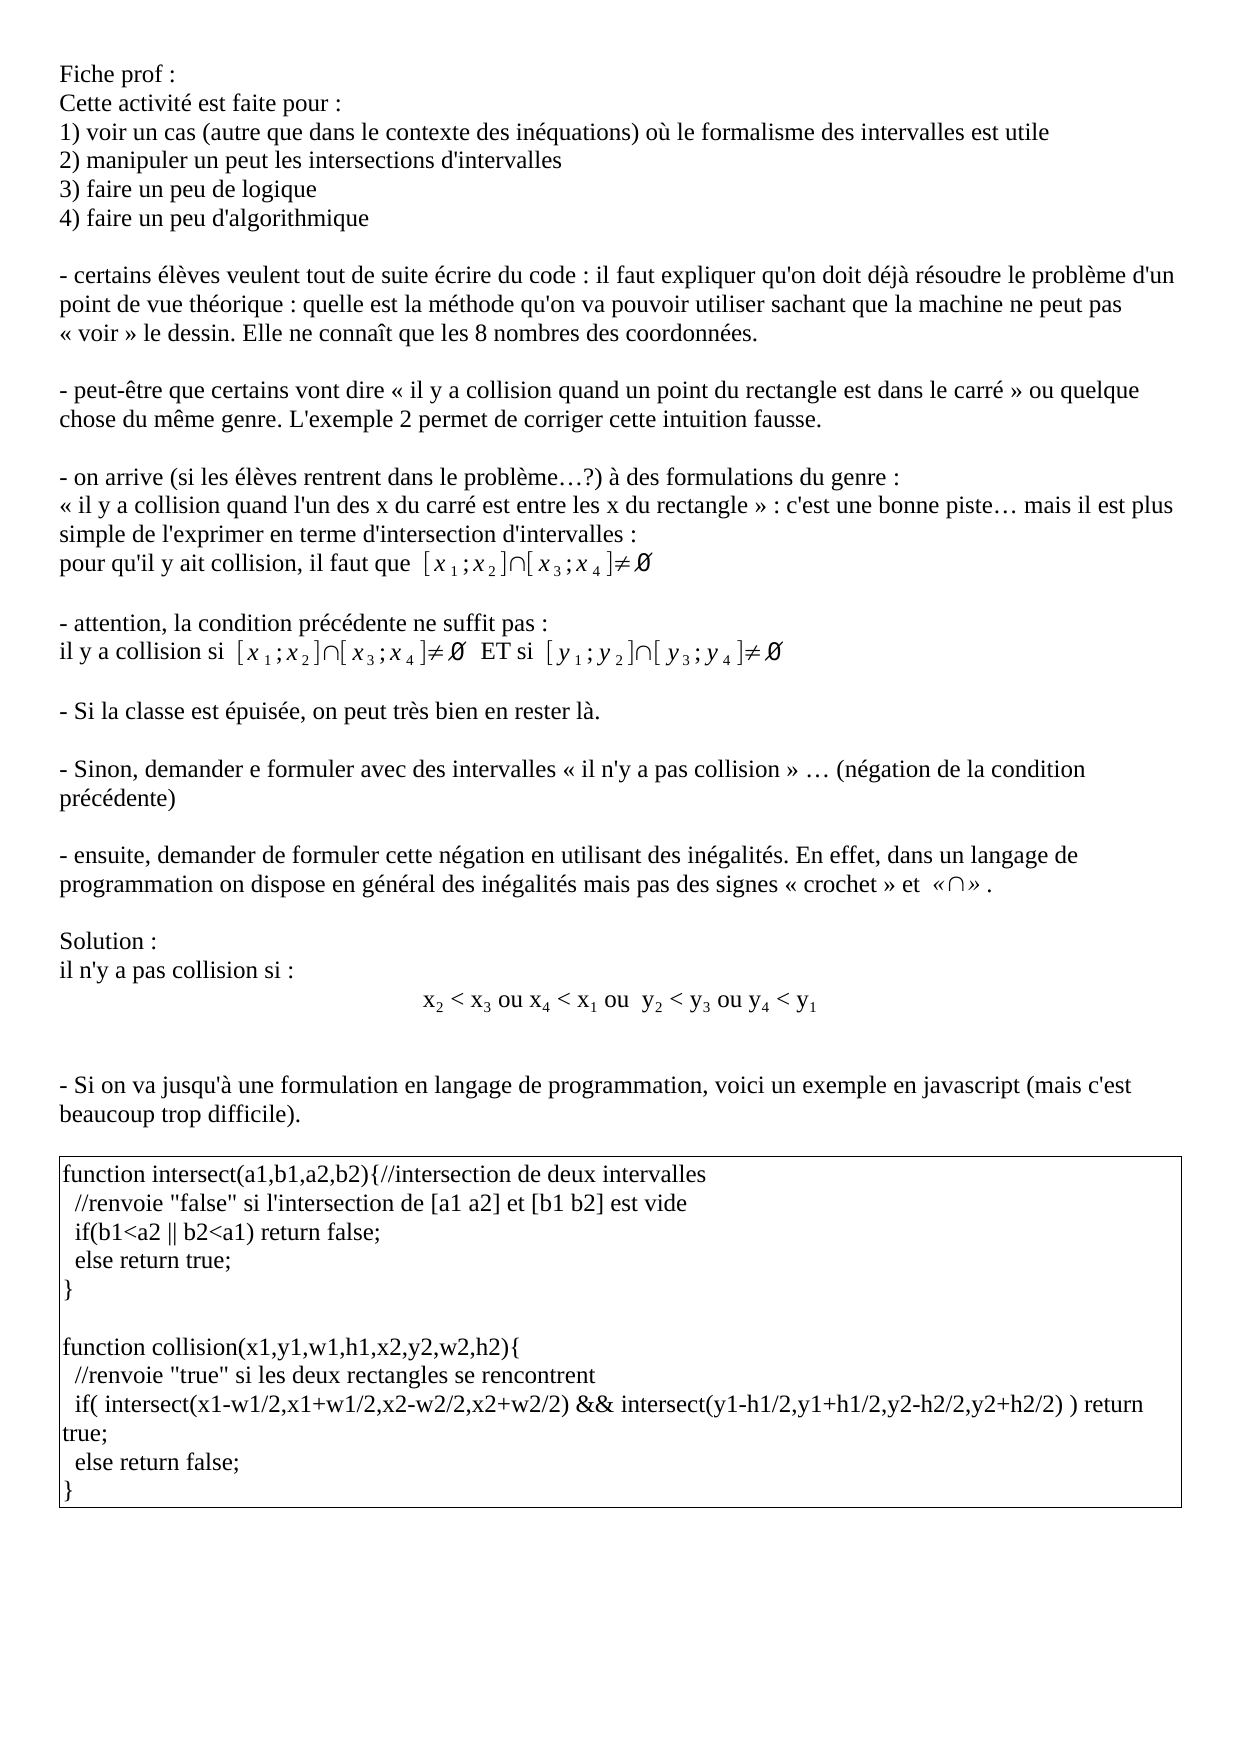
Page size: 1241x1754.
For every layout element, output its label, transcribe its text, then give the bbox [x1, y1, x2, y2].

text - Si la classe est épuisée, on peut très bien en rester là. [59, 696, 1181, 725]
text pour qu'il y ait collision, il faut que [59, 548, 1181, 579]
text « il y a collision quand l'un des x du carré est entre les x du rectangle » : c'est une bonne piste… mais il est plus simple de l'exprimer en terme d'intersection d'intervalles : [59, 490, 1181, 548]
text il n'y a pas collision si : [59, 955, 1181, 984]
text - ensuite, demander de formuler cette négation en utilisant des inégalités. En effet, dans un langage de programmation on dispose en général des inégalités mais pas des signes « crochet » et . [59, 840, 1181, 898]
text 3) faire un peu de logique [59, 174, 1181, 203]
text - Sinon, demander e formuler avec des intervalles « il n'y a pas collision » … (négation de la condition précédente) [59, 754, 1181, 811]
text 4) faire un peu d'algorithmique [59, 203, 1181, 232]
text else return true; [60, 1243, 1181, 1271]
text x₂ < x₃ ou x₄ < x₁ ou y₂ < y₃ ou y₄ < y₁ [59, 984, 1181, 1013]
text function intersect(a1,b1,a2,b2){//intersection de deux intervalles [60, 1157, 1181, 1185]
text function collision(x1,y1,w1,h1,x2,y2,w2,h2){ [60, 1329, 1181, 1358]
text else return false; [60, 1444, 1181, 1473]
text } [60, 1473, 1181, 1507]
text Cette activité est faite pour : [59, 88, 1181, 117]
text - Si on va jusqu'à une formulation en langage de programmation, voici un exemple en javascript (mais c'est beaucoup trop difficile). [59, 1070, 1181, 1128]
text if(b1<a2 || b2<a1) return false; [60, 1214, 1181, 1243]
text - peut-être que certains vont dire « il y a collision quand un point du rectangle est dans le carré » ou quelque chose du même genre. L'exemple 2 permet de corriger cette intuition fausse. [59, 375, 1181, 433]
text //renvoie "false" si l'intersection de [a1 a2] et [b1 b2] est vide [60, 1185, 1181, 1214]
text //renvoie "true" si les deux rectangles se rencontrent [60, 1358, 1181, 1386]
text - attention, la condition précédente ne suffit pas : [59, 608, 1181, 636]
text - certains élèves veulent tout de suite écrire du code : il faut expliquer qu'on doit déjà résoudre le problème d'un point de vue théorique : quelle est la méthode qu'on va pouvoir utiliser sachant que la machine ne peut pas « voir » le dessin. Elle ne connaît que les 8 nombres des coordonnées. [59, 260, 1181, 347]
text 1) voir un cas (autre que dans le contexte des inéquations) où le formalisme des intervalles est utile [59, 117, 1181, 145]
text 2) manipuler un peut les intersections d'intervalles [59, 145, 1181, 174]
text - on arrive (si les élèves rentrent dans le problème…?) à des formulations du genre : [59, 462, 1181, 490]
text il y a collision si ET si [59, 636, 1181, 668]
text Fiche prof : [59, 59, 1181, 88]
text Solution : [59, 926, 1181, 955]
text } [60, 1271, 1181, 1303]
text if( intersect(x1-w1/2,x1+w1/2,x2-w2/2,x2+w2/2) && intersect(y1-h1/2,y1+h1/2,y2-h2/2,y2+h2/2) ) return true; [60, 1386, 1181, 1444]
